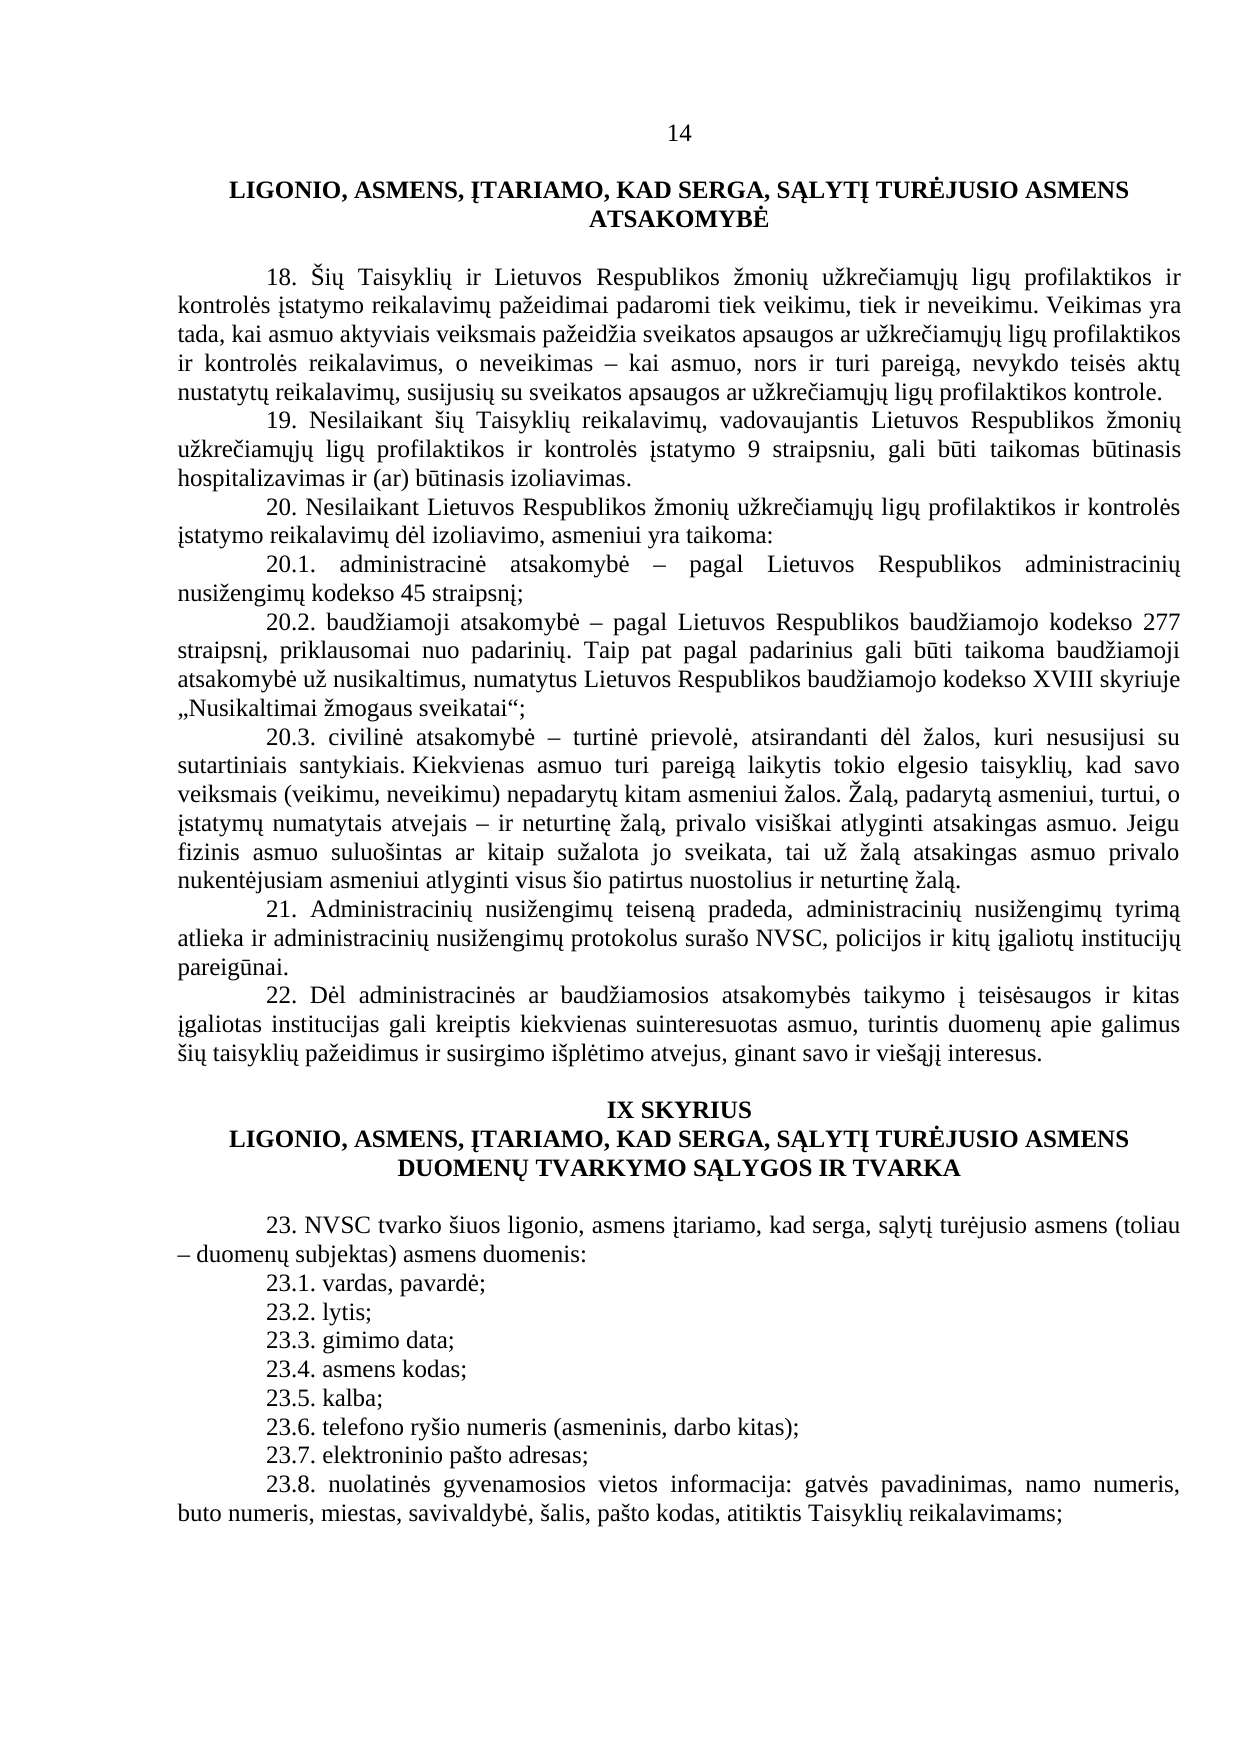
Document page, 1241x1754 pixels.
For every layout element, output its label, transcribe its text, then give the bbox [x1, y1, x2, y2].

text 23.5. kalba; [177, 1383, 1181, 1412]
text 22. Dėl administracinės ar baudžiamosios atsakomybės taikymo į teisėsaugos ir kitas įgaliotas institucijas gali kreiptis kiekvienas suinteresuotas asmuo, turintis duomenų apie galimus šių taisyklių pažeidimus ir susirgimo išplėtimo atvejus, ginant savo ir viešąjį interesus. [177, 981, 1181, 1067]
text 23.1. vardas, pavardė; [177, 1268, 1181, 1297]
text 23.4. asmens kodas; [177, 1354, 1181, 1383]
text 23. NVSC tvarko šiuos ligonio, asmens įtariamo, kad serga, sąlytį turėjusio asmens (toliau – duomenų subjektas) asmens duomenis: [177, 1211, 1181, 1268]
text LIGONIo, AsMENs, įtariamo, KAD SERGA, sąlytį turėjusio asmens atsakomybė [177, 176, 1181, 233]
text IX skyrius [177, 1096, 1181, 1124]
text 23.3. gimimo data; [177, 1326, 1181, 1354]
text 20. Nesilaikant Lietuvos Respublikos žmonių užkrečiamųjų ligų profilaktikos ir kontrolės įstatymo reikalavimų dėl izoliavimo, asmeniui yra taikoma: [177, 492, 1181, 549]
text 23.8. nuolatinės gyvenamosios vietos informacija: gatvės pavadinimas, namo numeris, buto numeris, miestas, savivaldybė, šalis, pašto kodas, atitiktis Taisyklių reikalavimams; [177, 1469, 1181, 1527]
text 18. Šių Taisyklių ir Lietuvos Respublikos žmonių užkrečiamųjų ligų profilaktikos ir kontrolės įstatymo reikalavimų pažeidimai padaromi tiek veikimu, tiek ir neveikimu. Veikimas yra tada, kai asmuo aktyviais veiksmais pažeidžia sveikatos apsaugos ar užkrečiamųjų ligų profilaktikos ir kontrolės reikalavimus, o neveikimas – kai asmuo, nors ir turi pareigą, nevykdo teisės aktų nustatytų reikalavimų, susijusių su sveikatos apsaugos ar užkrečiamųjų ligų profilaktikos kontrole. [177, 262, 1181, 406]
text 20.1. administracinė atsakomybė – pagal Lietuvos Respublikos administracinių nusižengimų kodekso 45 straipsnį; [177, 549, 1181, 607]
text 21. Administracinių nusižengimų teiseną pradeda, administracinių nusižengimų tyrimą atlieka ir administracinių nusižengimų protokolus surašo NVSC, policijos ir kitų įgaliotų institucijų pareigūnai. [177, 894, 1181, 981]
text 19. Nesilaikant šių Taisyklių reikalavimų, vadovaujantis Lietuvos Respublikos žmonių užkrečiamųjų ligų profilaktikos ir kontrolės įstatymo 9 straipsniu, gali būti taikomas būtinasis hospitalizavimas ir (ar) būtinasis izoliavimas. [177, 406, 1181, 492]
text 23.2. lytis; [177, 1297, 1181, 1326]
text 23.7. elektroninio pašto adresas; [177, 1441, 1181, 1469]
text 20.3. civilinė atsakomybė – turtinė prievolė, atsirandanti dėl žalos, kuri nesusijusi su sutartiniais santykiais. Kiekvienas asmuo turi pareigą laikytis tokio elgesio taisyklių, kad savo veiksmais (veikimu, neveikimu) nepadarytų kitam asmeniui žalos. Žalą, padarytą asmeniui, turtui, o įstatymų numatytais atvejais – ir neturtinę žalą, privalo visiškai atlyginti atsakingas asmuo. Jeigu fizinis asmuo suluošintas ar kitaip sužalota jo sveikata, tai už žalą atsakingas asmuo privalo nukentėjusiam asmeniui atlyginti visus šio patirtus nuostolius ir neturtinę žalą. [177, 722, 1181, 894]
text 20.2. baudžiamoji atsakomybė – pagal Lietuvos Respublikos baudžiamojo kodekso 277 straipsnį, priklausomai nuo padarinių. Taip pat pagal padarinius gali būti taikoma baudžiamoji atsakomybė už nusikaltimus, numatytus Lietuvos Respublikos baudžiamojo kodekso XVIII skyriuje „Nusikaltimai žmogaus sveikatai“; [177, 607, 1181, 722]
text 23.6. telefono ryšio numeris (asmeninis, darbo kitas); [177, 1412, 1181, 1441]
text LIGONIo, AsMENs, įtariamo, KAD SERGA, sąlytį turėjusio asmens duomenų tvarkymo sąlygos ir tvarka [177, 1124, 1181, 1182]
